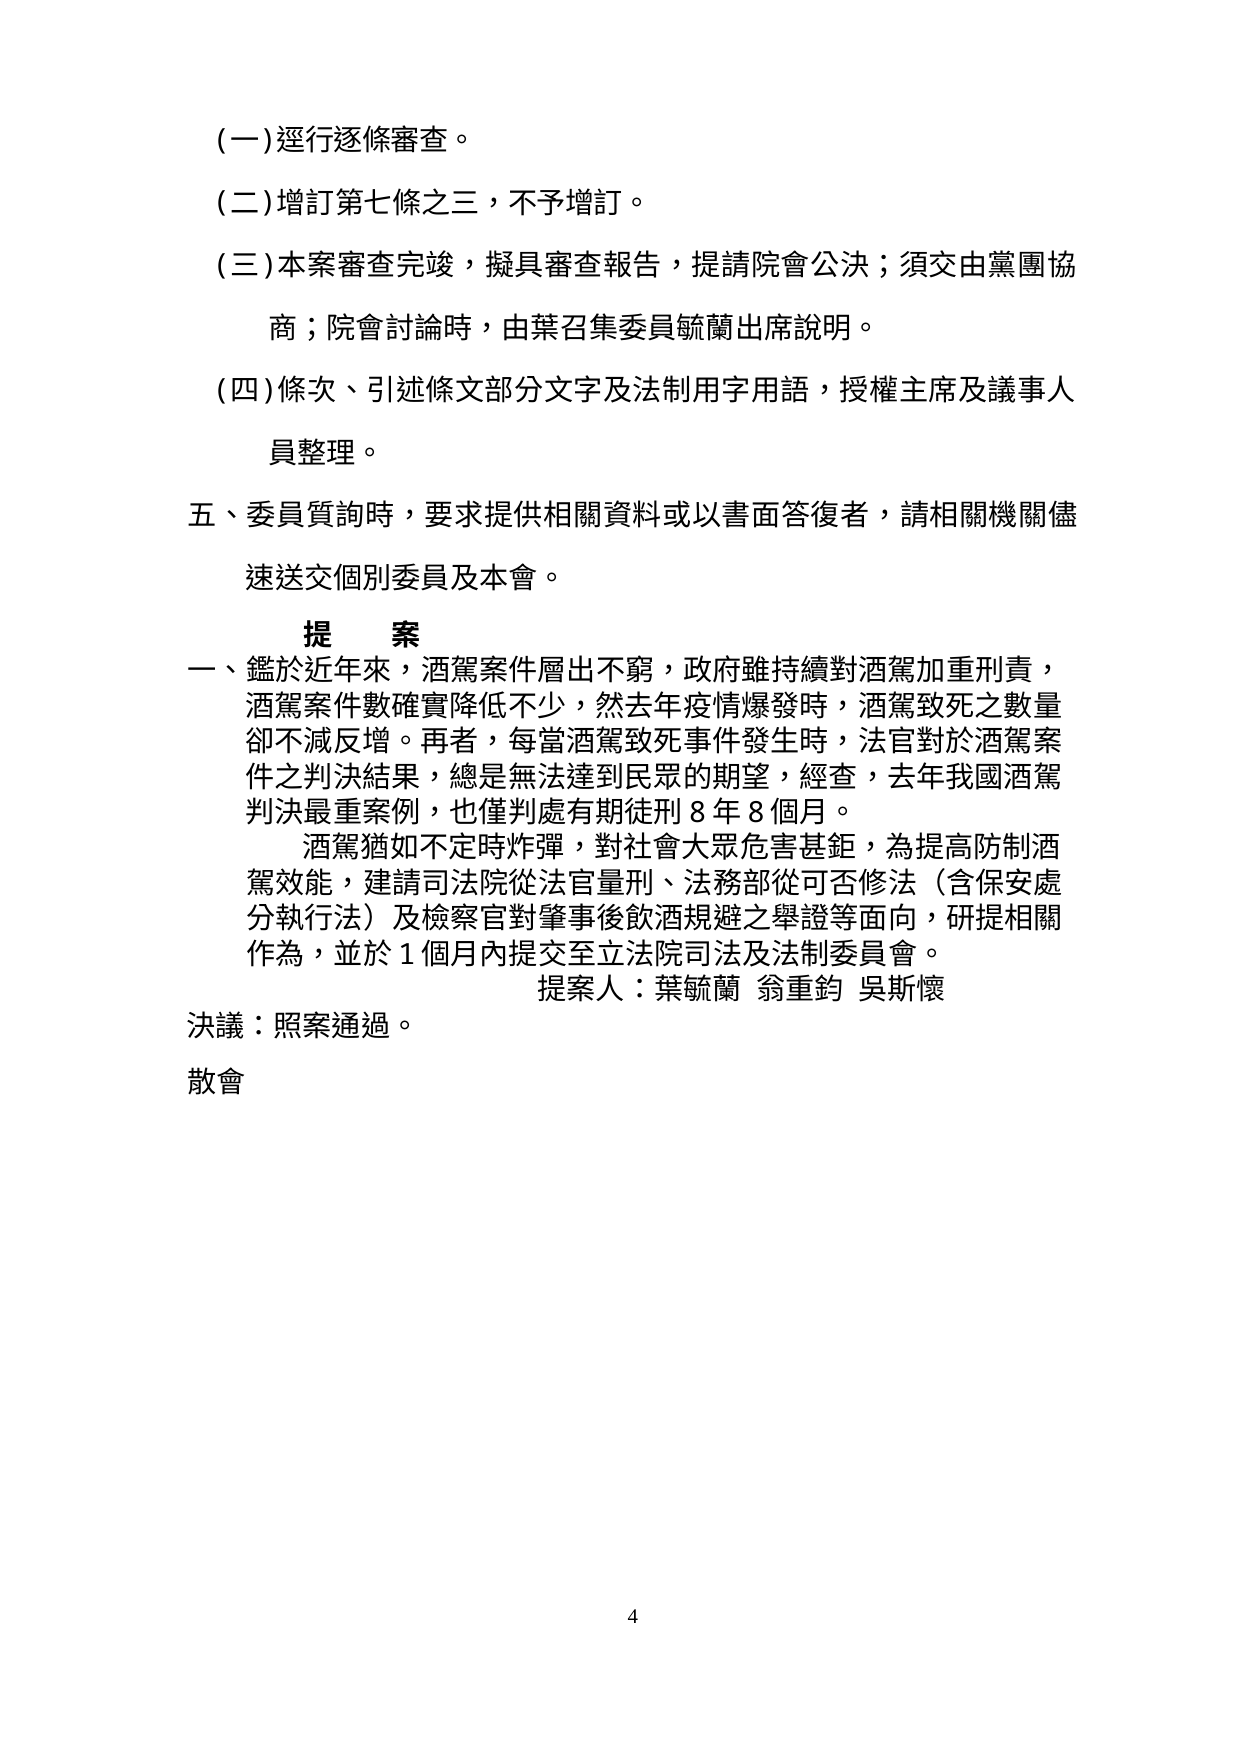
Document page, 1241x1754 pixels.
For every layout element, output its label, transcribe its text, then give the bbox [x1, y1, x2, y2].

text 提案人：葉毓蘭 翁重鈞 吳斯懷 [537, 971, 1078, 1007]
text 散會 [187, 1063, 1078, 1100]
text 提 案 [187, 615, 1078, 652]
text (一)逕行逐條審查。 [212, 96, 1078, 159]
text (四)條次、引述條文部分文字及法制用字用語，授權主席及議事人員整理。 [212, 346, 1078, 471]
text 酒駕猶如不定時炸彈，對社會大眾危害甚鉅，為提高防制酒駕效能，建請司法院從法官量刑、法務部從可否修法（含保安處分執行法）及檢察官對肇事後飲酒規避之舉證等面向，研提相關作為，並於1個月內提交至立法院司法及法制委員會。 [246, 829, 1078, 971]
text (三)本案審查完竣，擬具審查報告，提請院會公決；須交由黨團協商；院會討論時，由葉召集委員毓蘭出席說明。 [212, 221, 1078, 346]
text 一、鑑於近年來，酒駕案件層出不窮，政府雖持續對酒駕加重刑責，酒駕案件數確實降低不少，然去年疫情爆發時，酒駕致死之數量卻不減反增。再者，每當酒駕致死事件發生時，法官對於酒駕案件之判決結果，總是無法達到民眾的期望，經查，去年我國酒駕判決最重案例，也僅判處有期徒刑8年8個月。 [187, 652, 1078, 829]
text 五、委員質詢時，要求提供相關資料或以書面答復者，請相關機關儘速送交個別委員及本會。 [187, 471, 1078, 596]
text 決議：照案通過。 [186, 1007, 1078, 1044]
text (二)增訂第七條之三，不予增訂。 [212, 159, 1078, 221]
